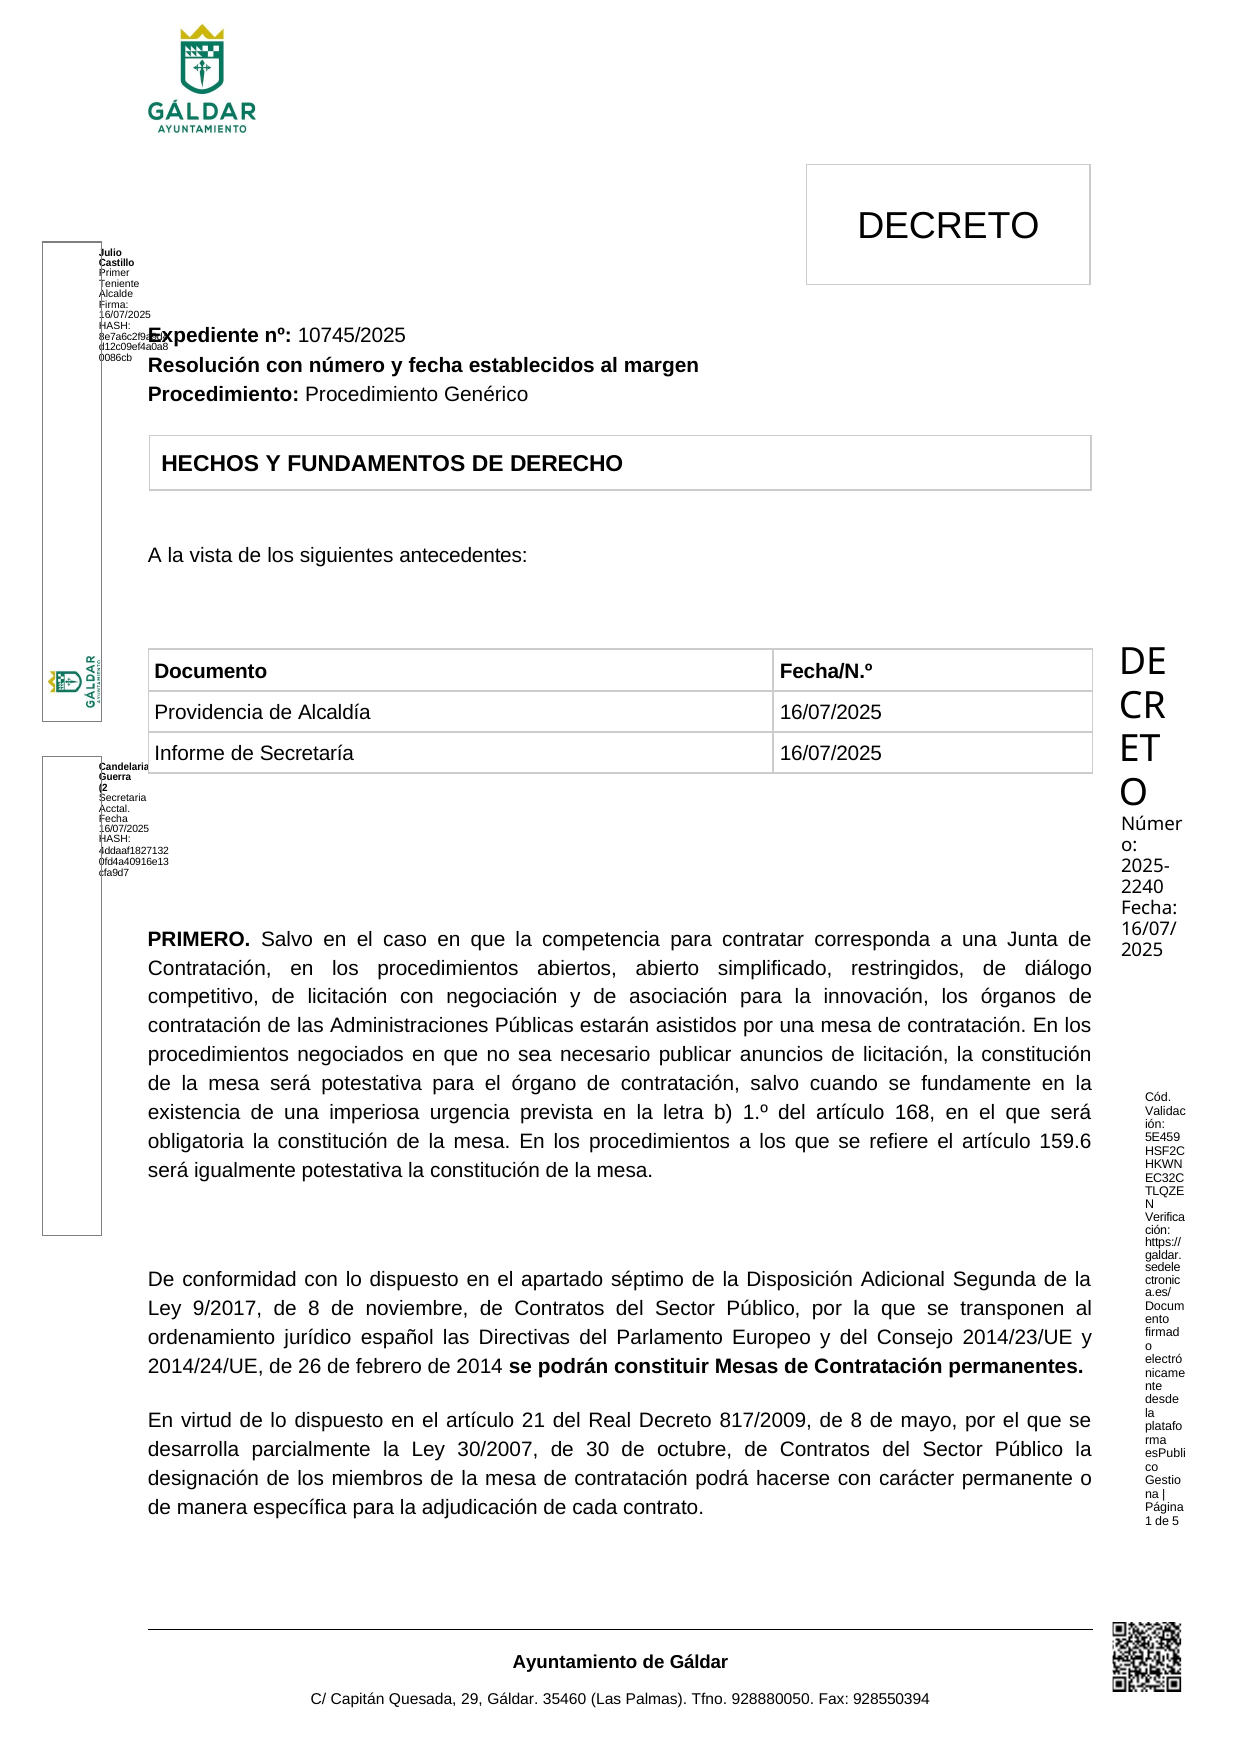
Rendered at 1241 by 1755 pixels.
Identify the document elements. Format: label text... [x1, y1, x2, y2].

table_cell 16/07/2025 [774, 692, 1092, 731]
text DECRETO [1119, 640, 1186, 814]
table_cell Providencia de Alcaldía [149, 692, 772, 731]
text Número: 2025-2240 Fecha: 16/07/2025 [1121, 814, 1186, 961]
table_header Documento [149, 650, 772, 690]
text HECHOS Y FUNDAMENTOS DE DERECHO [161, 449, 1090, 476]
text Expediente nº: 10745/2025 [148, 323, 1105, 347]
text Documento firmado electrónicamente desde la plataforma esPublico Gestiona | Página 1 de 5 [1145, 1299, 1186, 1528]
text Cód. Validación: 5E459HSF2CHKWNEC32CTLQZEN [1145, 1091, 1186, 1212]
table_cell 16/07/2025 [774, 733, 1092, 772]
text Verificación: https://galdar.sedelectronica.es/ [1145, 1212, 1186, 1299]
text Resolución con número y fecha establecidos al margen Procedimiento: Procedimiento Genérico [148, 353, 845, 406]
text A la vista de los siguientes antecedentes: [148, 543, 1105, 567]
text [43, 757, 101, 1235]
table_header Fecha/N.º [774, 650, 1092, 690]
table_cell Informe de Secretaría [149, 733, 772, 772]
text De conformidad con lo dispuesto en el apartado séptimo de la Disposición Adicional Segunda de la Ley 9/2017, de 8 de noviembre, de Contratos del Sector Público, por la que se transponen al ordenamiento jurídico español las Directivas del Parlamento Europeo y del Consejo 2014/23/UE y 2014/24/UE, de 26 de febrero de 2014 se podrán constituir Mesas de Contratación permanentes. [148, 1267, 1093, 1377]
text DECRETO [857, 203, 1089, 247]
text Expediente nº: 10745/2025 [43, 243, 101, 721]
text PRIMERO. Salvo en el caso en que la competencia para contratar corresponda a una Junta de Contratación, en los procedimientos abiertos, abierto simplificado, restringidos, de diálogo competitivo, de licitación con negociación y de asociación para la innovación, los órganos de contratación de las Administraciones Públicas estarán asistidos por una mesa de contratación. En los procedimientos negociados en que no sea necesario publicar anuncios de licitación, la constitución de la mesa será potestativa para el órgano de contratación, salvo cuando se fundamente en la existencia de una imperiosa urgencia prevista en la letra b) 1.º del artículo 168, en el que será obligatoria la constitución de la mesa. En los procedimientos a los que se refiere el artículo 159.6 será igualmente potestativa la constitución de la mesa. [147, 926, 1093, 1182]
text En virtud de lo dispuesto en el artículo 21 del Real Decreto 817/2009, de 8 de mayo, por el que se desarrolla parcialmente la Ley 30/2007, de 30 de octubre, de Contratos del Sector Público la designación de los miembros de la mesa de contratación podrá hacerse con carácter permanente o de manera específica para la adjudicación de cada contrato. [148, 1408, 1093, 1519]
